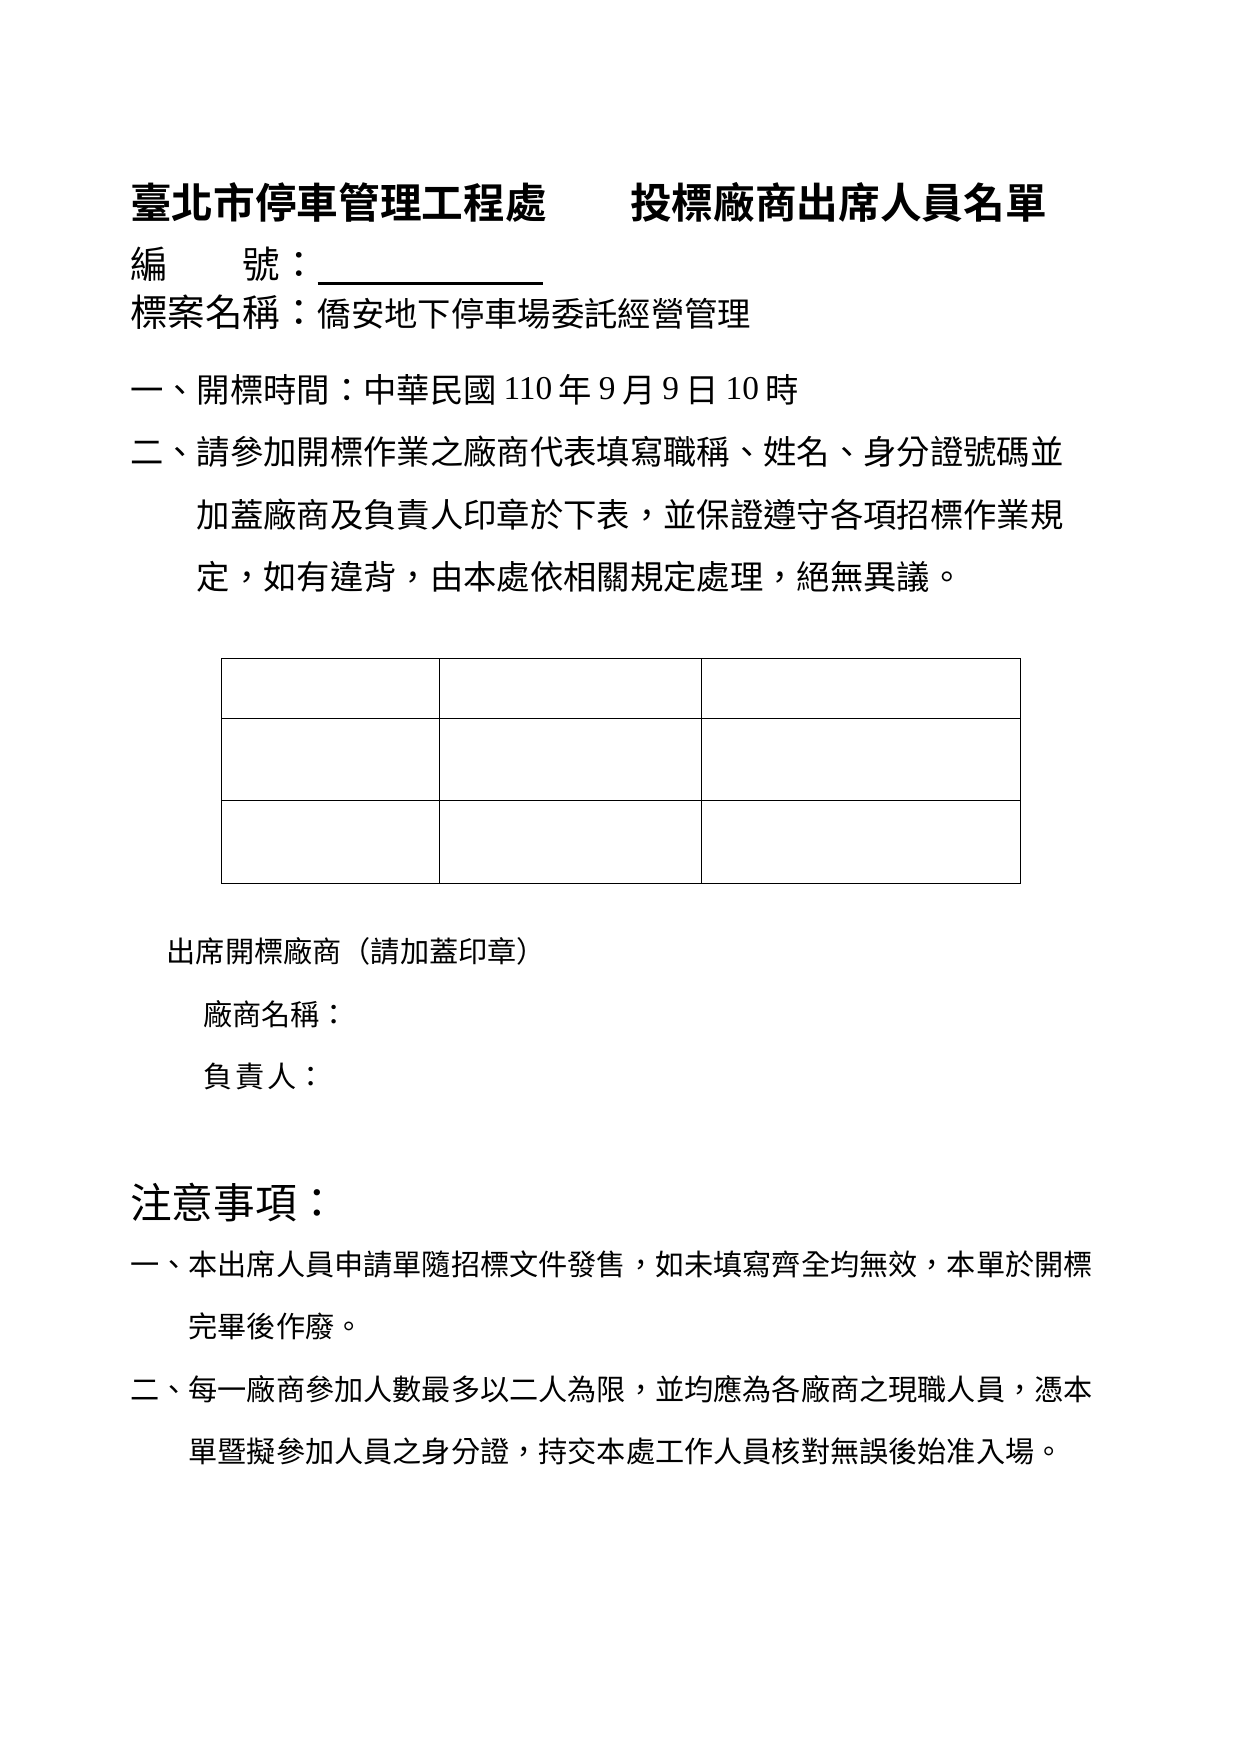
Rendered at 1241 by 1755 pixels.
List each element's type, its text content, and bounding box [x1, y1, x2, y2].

table_header 姓 名 [440, 659, 701, 717]
table_header 職 稱 [222, 659, 439, 717]
table_header 身 分 證 號 碼 [702, 659, 1020, 717]
table_cell [440, 801, 701, 883]
text 編 號： [130, 221, 1093, 283]
text 一、本出席人員申請單隨招標文件發售，如未填寫齊全均無效，本單於開標完畢後作廢。 [130, 1221, 1093, 1346]
text 一、開標時間：中華民國110年9月9日10時 [130, 346, 1093, 408]
text 標案名稱：僑安地下停車場委託經營管理 [130, 283, 1093, 338]
text 廠商名稱： [130, 971, 1093, 1033]
text 負責人： [130, 1033, 1093, 1096]
text 出席開標廠商（請加蓋印章） [130, 908, 1093, 971]
text 注意事項： [130, 1158, 1093, 1221]
table_cell [440, 719, 701, 800]
text 臺北市停車管理工程處 投標廠商出席人員名單 [130, 158, 1093, 221]
text 二、請參加開標作業之廠商代表填寫職稱、姓名、身分證號碼並加蓋廠商及負責人印章於下表，並保證遵守各項招標作業規定，如有違背，由本處依相關規定處理，絕無異議。 [130, 408, 1093, 596]
table_cell [222, 801, 439, 883]
table_cell [222, 719, 439, 800]
table_cell [702, 719, 1020, 800]
text 二、每一廠商參加人數最多以二人為限，並均應為各廠商之現職人員，憑本單暨擬參加人員之身分證，持交本處工作人員核對無誤後始准入場。 [130, 1346, 1093, 1471]
table_cell [702, 801, 1020, 883]
